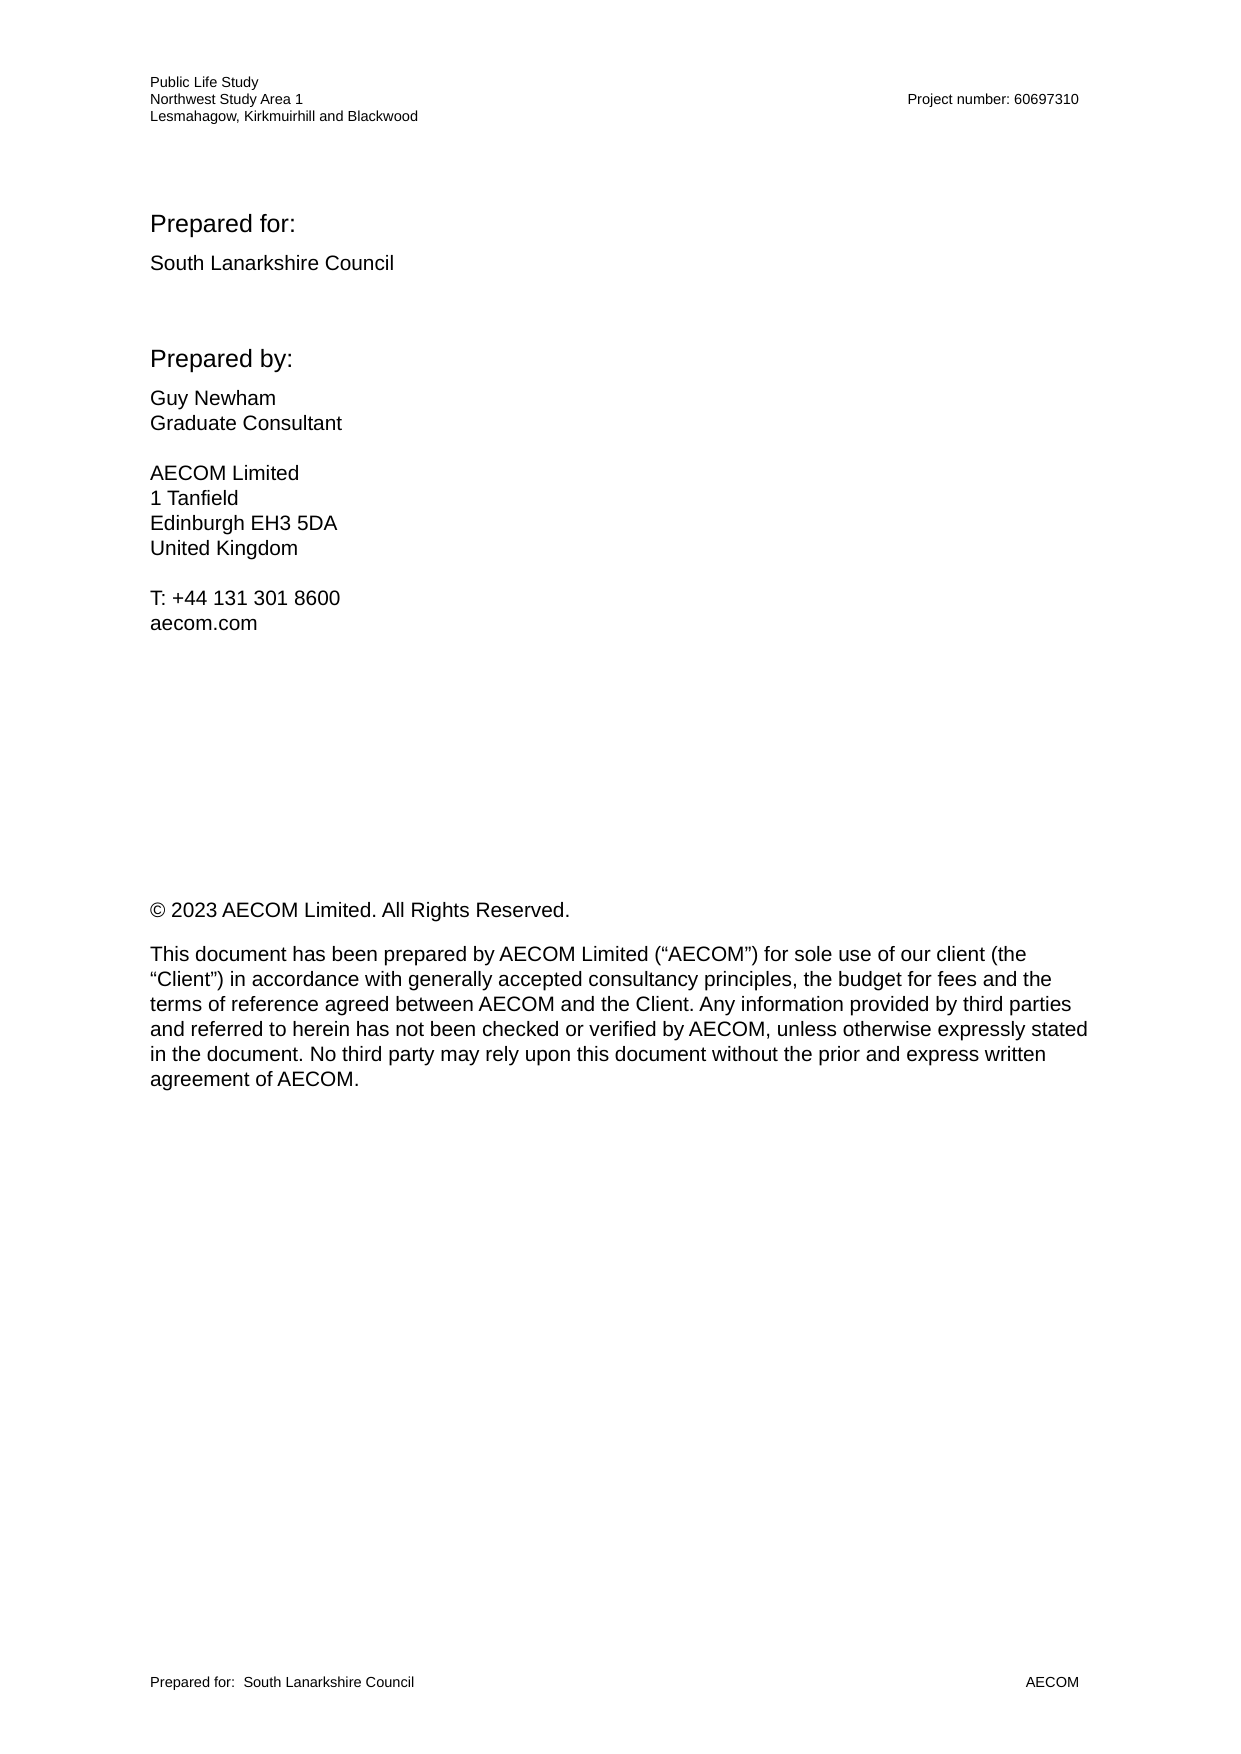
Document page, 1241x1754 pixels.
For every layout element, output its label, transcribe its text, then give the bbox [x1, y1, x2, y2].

text Edinburgh EH3 5DA [150, 510, 1090, 535]
subtitle Prepared for: [150, 209, 1090, 237]
text Guy Newham Graduate Consultant [150, 385, 1090, 435]
text aecom.com [150, 610, 1090, 635]
text South Lanarkshire Council [150, 250, 1090, 275]
text ‌AECOM Limited [150, 460, 1090, 485]
text © 2023 AECOM Limited. All Rights Reserved. [150, 897, 1090, 922]
text This document has been prepared by AECOM Limited (“AECOM”) for sole use of our client (the “Client”) in accordance with generally accepted consultancy principles, the budget for fees and the terms of reference agreed between AECOM and the Client. Any information provided by third parties and referred to herein has not been checked or verified by AECOM, unless otherwise expressly stated in the document. No third party may rely upon this document without the prior and express written agreement of AECOM. [150, 941, 1090, 1091]
text United Kingdom [150, 535, 1090, 560]
text T: +44 131 301 8600 [150, 585, 1090, 610]
subtitle Prepared by: [150, 344, 1090, 372]
text 1 Tanfield [150, 485, 1090, 510]
